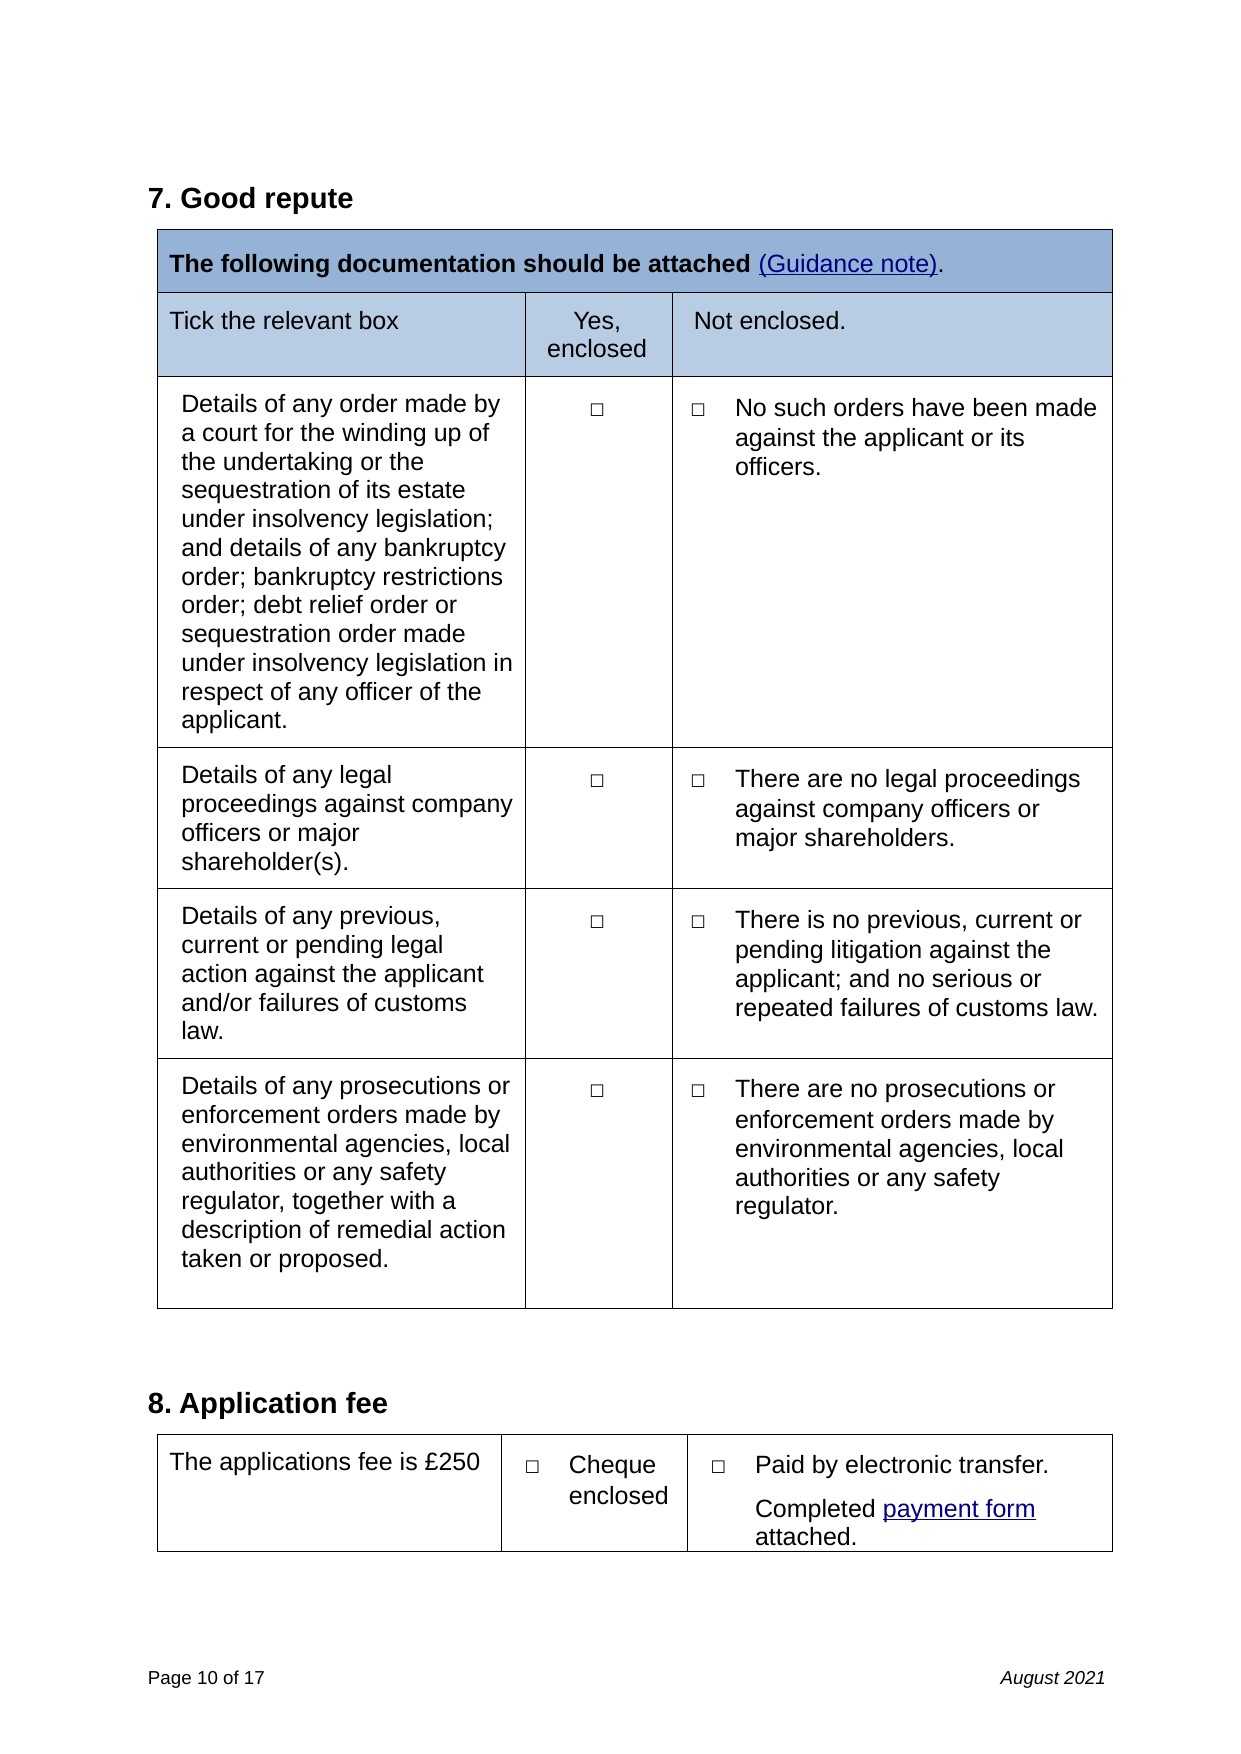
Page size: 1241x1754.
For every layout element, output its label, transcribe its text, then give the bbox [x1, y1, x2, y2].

table_cell Details of any prosecutions or enforcement orders made by environmental agencies, local authorities or any safety regulator, together with a description of remedial action taken or proposed. [158, 1059, 525, 1307]
table_cell ☐ There is no previous, current or pending litigation against the applicant; and no serious or repeated failures of customs law. [673, 889, 1112, 1057]
table_header ☐ Cheque enclosed [502, 1435, 687, 1551]
table_cell Yes, enclosed [526, 293, 672, 376]
table_cell ☐ No such orders have been made against the applicant or its officers. [673, 377, 1112, 747]
subtitle 7. Good repute [148, 178, 1122, 216]
subtitle 8. Application fee [148, 1383, 1122, 1421]
table_cell Details of any legal proceedings against company officers or major shareholder(s). [158, 748, 525, 888]
table_cell ☐ [526, 889, 672, 1057]
table_cell ☐ There are no prosecutions or enforcement orders made by environmental agencies, local authorities or any safety regulator. [673, 1059, 1112, 1307]
table_header The following documentation should be attached (Guidance note). [158, 230, 1112, 292]
table_cell ☐ [526, 377, 672, 747]
table_header The applications fee is £250 [158, 1435, 501, 1551]
table_cell ☐ [526, 1059, 672, 1307]
table_cell Tick the relevant box [158, 293, 525, 376]
table_cell Not enclosed. [673, 293, 1112, 376]
table_cell ☐ [526, 748, 672, 888]
table_cell Details of any previous, current or pending legal action against the applicant and/or failures of customs law. [158, 889, 525, 1057]
table_header ☐ Paid by electronic transfer. Completed payment form attached. [688, 1435, 1112, 1551]
table_cell Details of any order made by a court for the winding up of the undertaking or the sequestration of its estate under insolvency legislation; and details of any bankruptcy order; bankruptcy restrictions order; debt relief order or sequestration order made under insolvency legislation in respect of any officer of the applicant. [158, 377, 525, 747]
table_cell ☐ There are no legal proceedings against company officers or major shareholders. [673, 748, 1112, 888]
